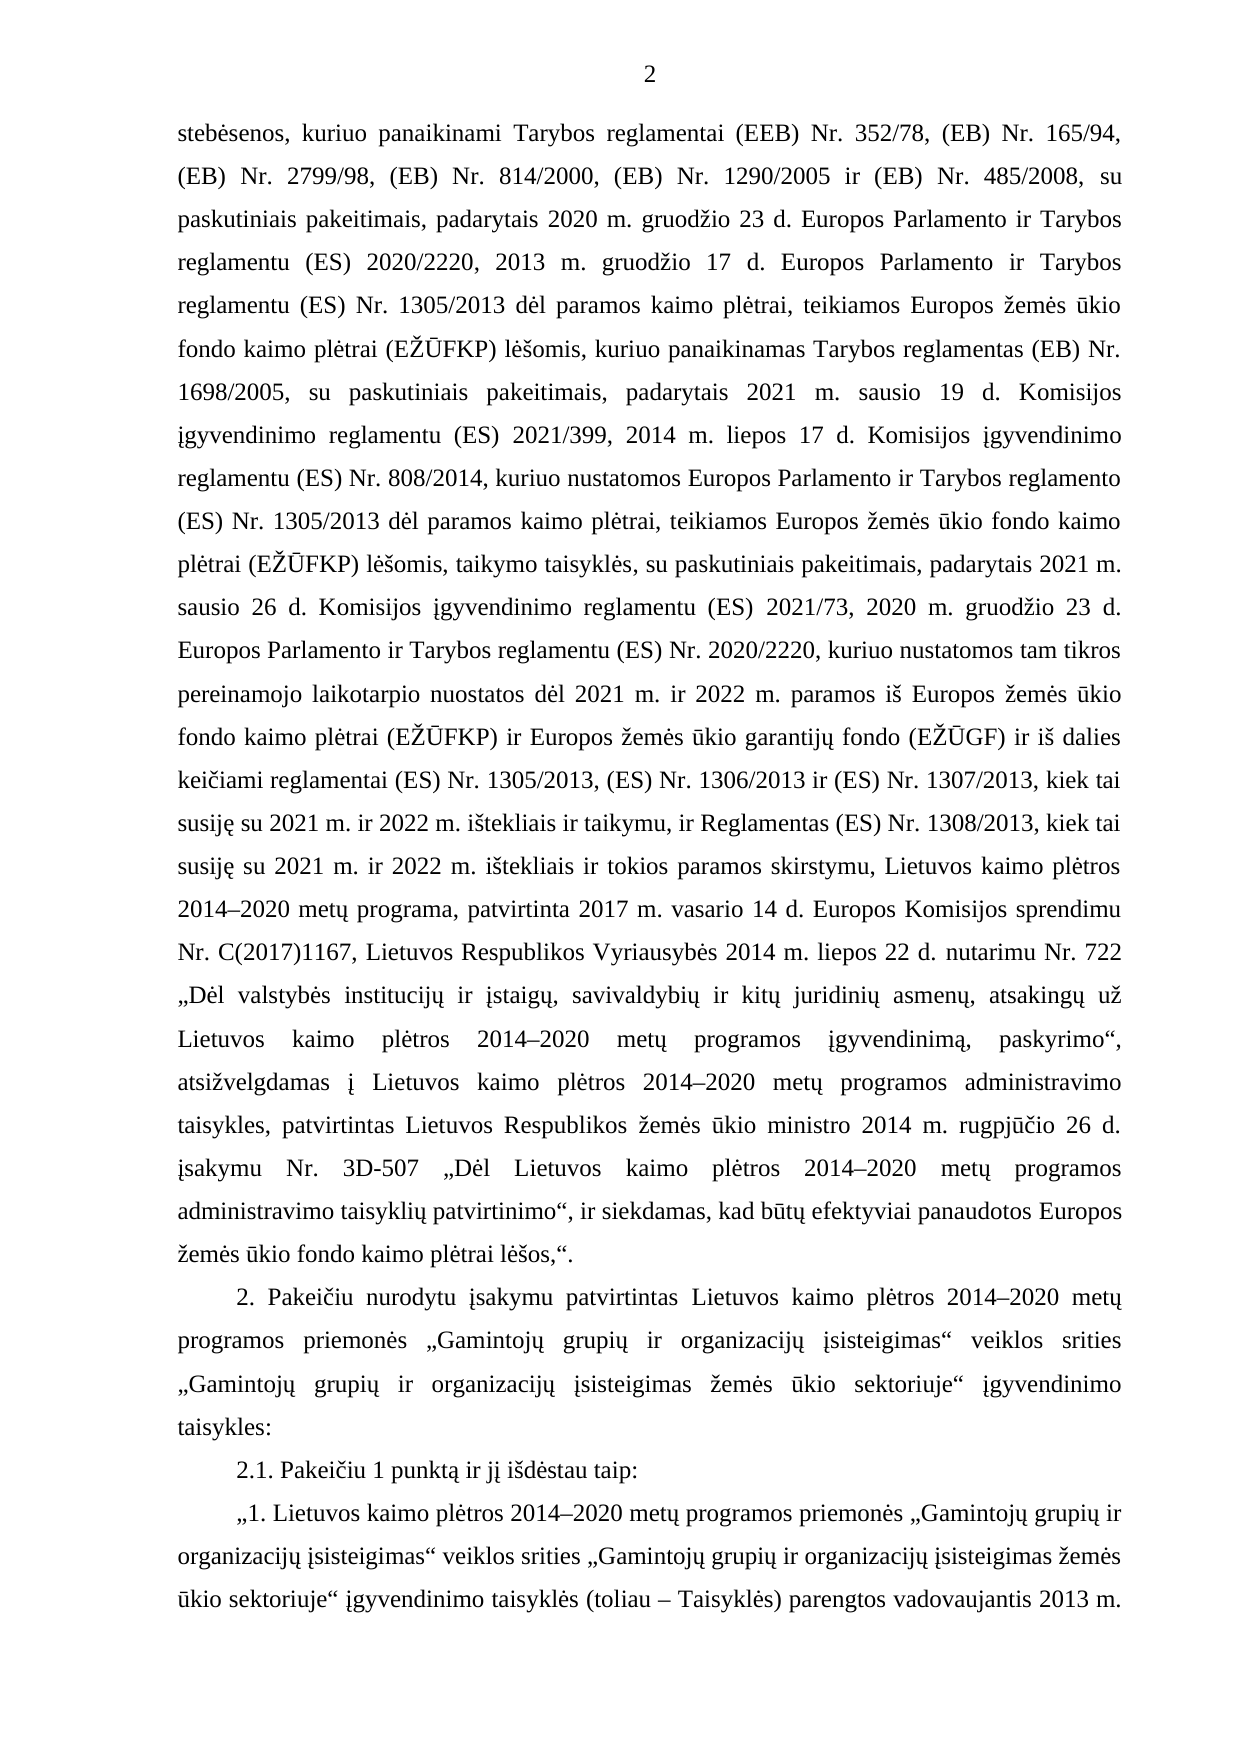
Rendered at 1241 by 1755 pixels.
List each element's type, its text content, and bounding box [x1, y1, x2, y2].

text „1. Lietuvos kaimo plėtros 2014–2020 metų programos priemonės „Gamintojų grupių ir organizacijų įsisteigimas“ veiklos srities „Gamintojų grupių ir organizacijų įsisteigimas žemės ūkio sektoriuje“ įgyvendinimo taisyklės (toliau – Taisyklės) parengtos vadovaujantis 2013 m. [177, 1498, 1122, 1613]
text 2. Pakeičiu nurodytu įsakymu patvirtintas Lietuvos kaimo plėtros 2014–2020 metų programos priemonės „Gamintojų grupių ir organizacijų įsisteigimas“ veiklos srities „Gamintojų grupių ir organizacijų įsisteigimas žemės ūkio sektoriuje“ įgyvendinimo taisykles: [177, 1282, 1122, 1441]
text 2.1. Pakeičiu 1 punktą ir jį išdėstau taip: [177, 1455, 1122, 1484]
text stebėsenos, kuriuo panaikinami Tarybos reglamentai (EEB) Nr. 352/78, (EB) Nr. 165/94, (EB) Nr. 2799/98, (EB) Nr. 814/2000, (EB) Nr. 1290/2005 ir (EB) Nr. 485/2008, su paskutiniais pakeitimais, padarytais 2020 m. gruodžio 23 d. Europos Parlamento ir Tarybos reglamentu (ES) 2020/2220, 2013 m. gruodžio 17 d. Europos Parlamento ir Tarybos reglamentu (ES) Nr. 1305/2013 dėl paramos kaimo plėtrai, teikiamos Europos žemės ūkio fondo kaimo plėtrai (EŽŪFKP) lėšomis, kuriuo panaikinamas Tarybos reglamentas (EB) Nr. 1698/2005, su paskutiniais pakeitimais, padarytais 2021 m. sausio 19 d. Komisijos įgyvendinimo reglamentu (ES) 2021/399, 2014 m. liepos 17 d. Komisijos įgyvendinimo reglamentu (ES) Nr. 808/2014, kuriuo nustatomos Europos Parlamento ir Tarybos reglamento (ES) Nr. 1305/2013 dėl paramos kaimo plėtrai, teikiamos Europos žemės ūkio fondo kaimo plėtrai (EŽŪFKP) lėšomis, taikymo taisyklės, su paskutiniais pakeitimais, padarytais 2021 m. sausio 26 d. Komisijos įgyvendinimo reglamentu (ES) 2021/73, 2020 m. gruodžio 23 d. Europos Parlamento ir Tarybos reglamentu (ES) Nr. 2020/2220, kuriuo nustatomos tam tikros pereinamojo laikotarpio nuostatos dėl 2021 m. ir 2022 m. paramos iš Europos žemės ūkio fondo kaimo plėtrai (EŽŪFKP) ir Europos žemės ūkio garantijų fondo (EŽŪGF) ir iš dalies keičiami reglamentai (ES) Nr. 1305/2013, (ES) Nr. 1306/2013 ir (ES) Nr. 1307/2013, kiek tai susiję su 2021 m. ir 2022 m. ištekliais ir taikymu, ir Reglamentas (ES) Nr. 1308/2013, kiek tai susiję su 2021 m. ir 2022 m. ištekliais ir tokios paramos skirstymu, Lietuvos kaimo plėtros 2014–2020 metų programa, patvirtinta 2017 m. vasario 14 d. Europos Komisijos sprendimu Nr. C(2017)1167, Lietuvos Respublikos Vyriausybės 2014 m. liepos 22 d. nutarimu Nr. 722 „Dėl valstybės institucijų ir įstaigų, savivaldybių ir kitų juridinių asmenų, atsakingų už Lietuvos kaimo plėtros 2014–2020 metų programos įgyvendinimą, paskyrimo“, atsižvelgdamas į Lietuvos kaimo plėtros 2014–2020 metų programos administravimo taisykles, patvirtintas Lietuvos Respublikos žemės ūkio ministro 2014 m. rugpjūčio 26 d. įsakymu Nr. 3D-507 „Dėl Lietuvos kaimo plėtros 2014–2020 metų programos administravimo taisyklių patvirtinimo“, ir siekdamas, kad būtų efektyviai panaudotos Europos žemės ūkio fondo kaimo plėtrai lėšos,“. [177, 118, 1122, 1268]
